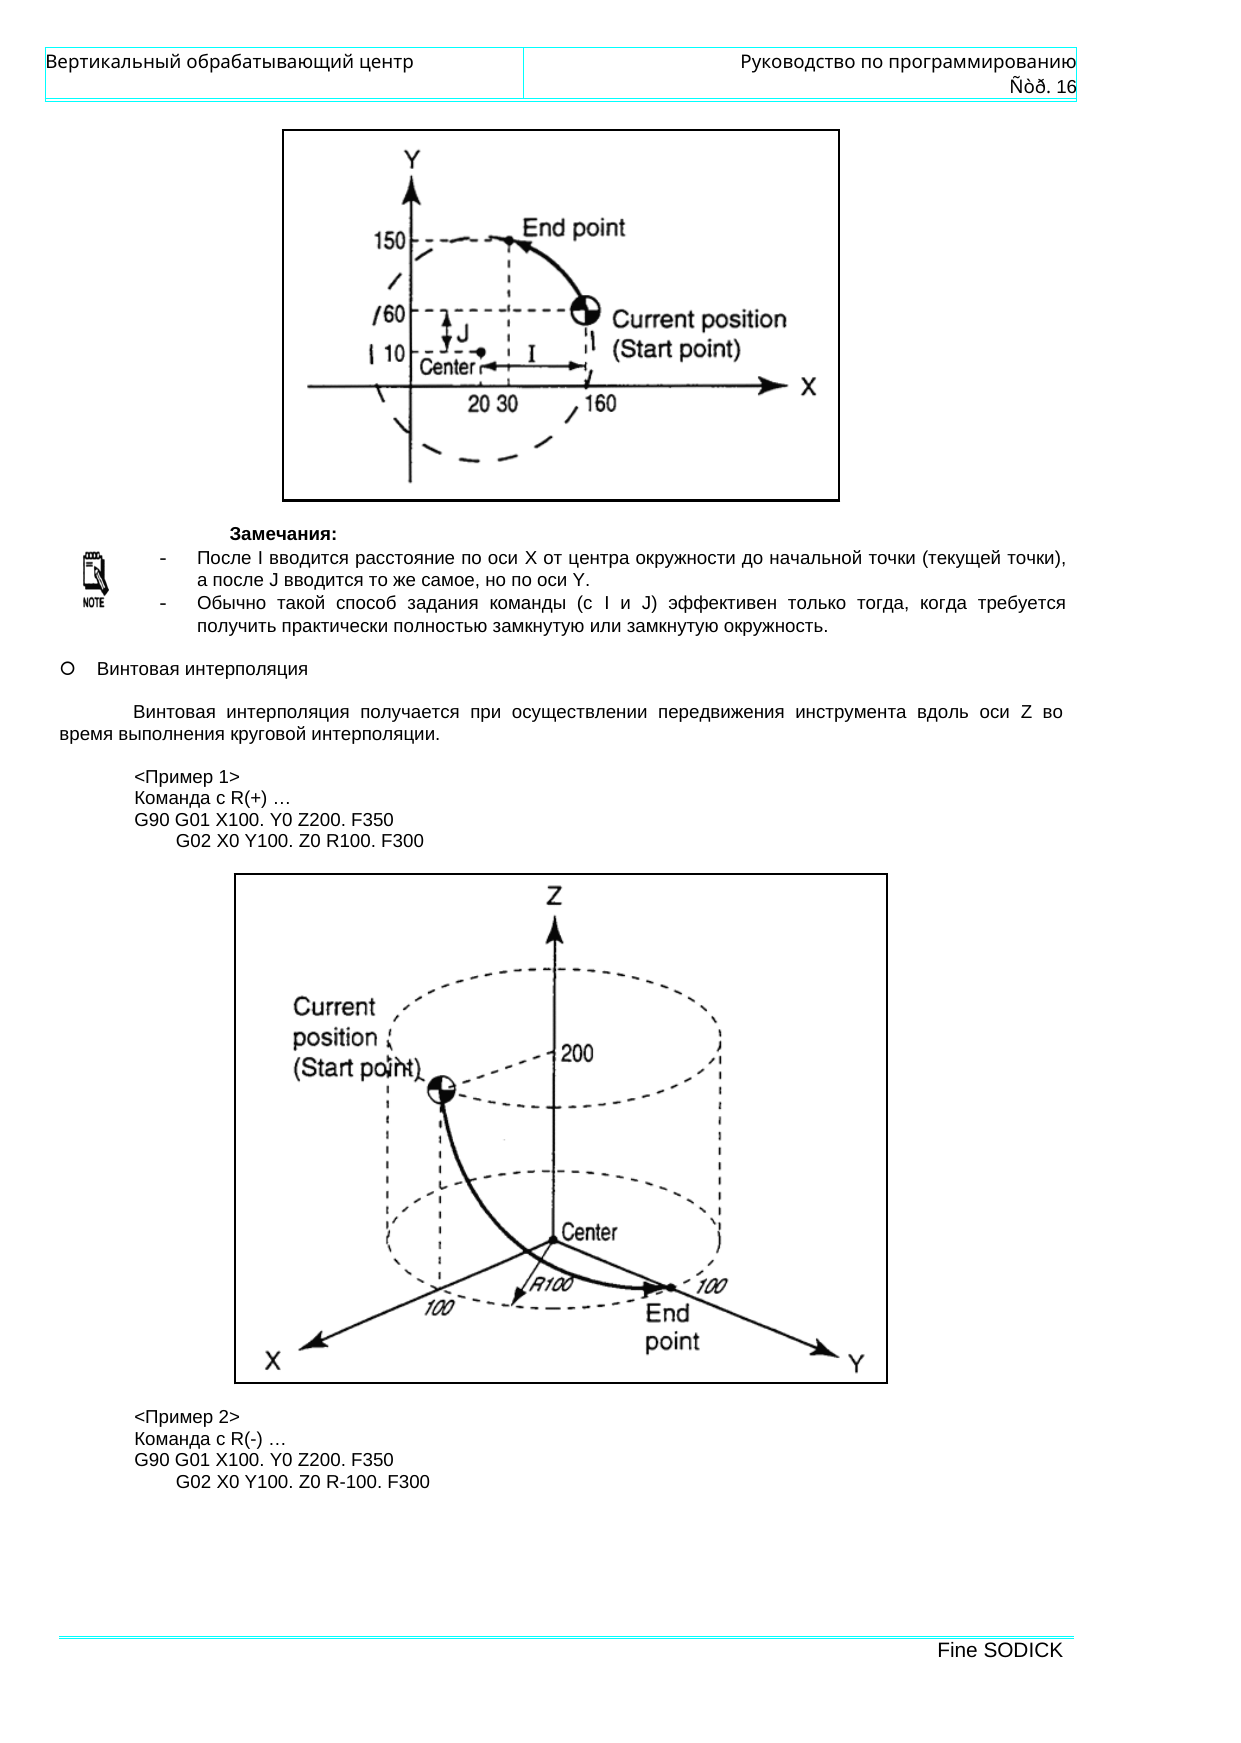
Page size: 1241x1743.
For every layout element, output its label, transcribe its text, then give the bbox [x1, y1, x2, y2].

text <Пример 1> [59, 765, 1063, 787]
text Винтовая интерполяция получается при осуществлении передвижения инструмента вдоль оси Z во время выполнения круговой интерполяции. [59, 701, 1063, 744]
text Команда с R(+) … [59, 787, 1063, 808]
table_header Замечания: После I вводится расстояние по оси X от центра окружности до начальной точки (текущей точки), а после J вводится то же самое, но по оси Y. Обычно такой способ задания команды (с I и J) эффективен только тогда, когда требуется получить практически полностью замкнутую или замкнутую окружность. [143, 523, 1078, 636]
text G90 G01 X100. Y0 Z200. F350 [59, 1449, 1063, 1471]
text G02 X0 Y100. Z0 R100. F300 [59, 830, 1063, 852]
text Команда с R(-) … [59, 1428, 1063, 1449]
table_header [48, 523, 143, 636]
text <Пример 2> [59, 1406, 1063, 1428]
picture [250, 882, 872, 1376]
list Винтовая интерполяция [59, 657, 1063, 679]
picture [298, 138, 824, 493]
text G90 G01 X100. Y0 Z200. F350 [59, 808, 1063, 830]
picture [82, 551, 109, 608]
text G02 X0 Y100. Z0 R-100. F300 [59, 1471, 1063, 1492]
